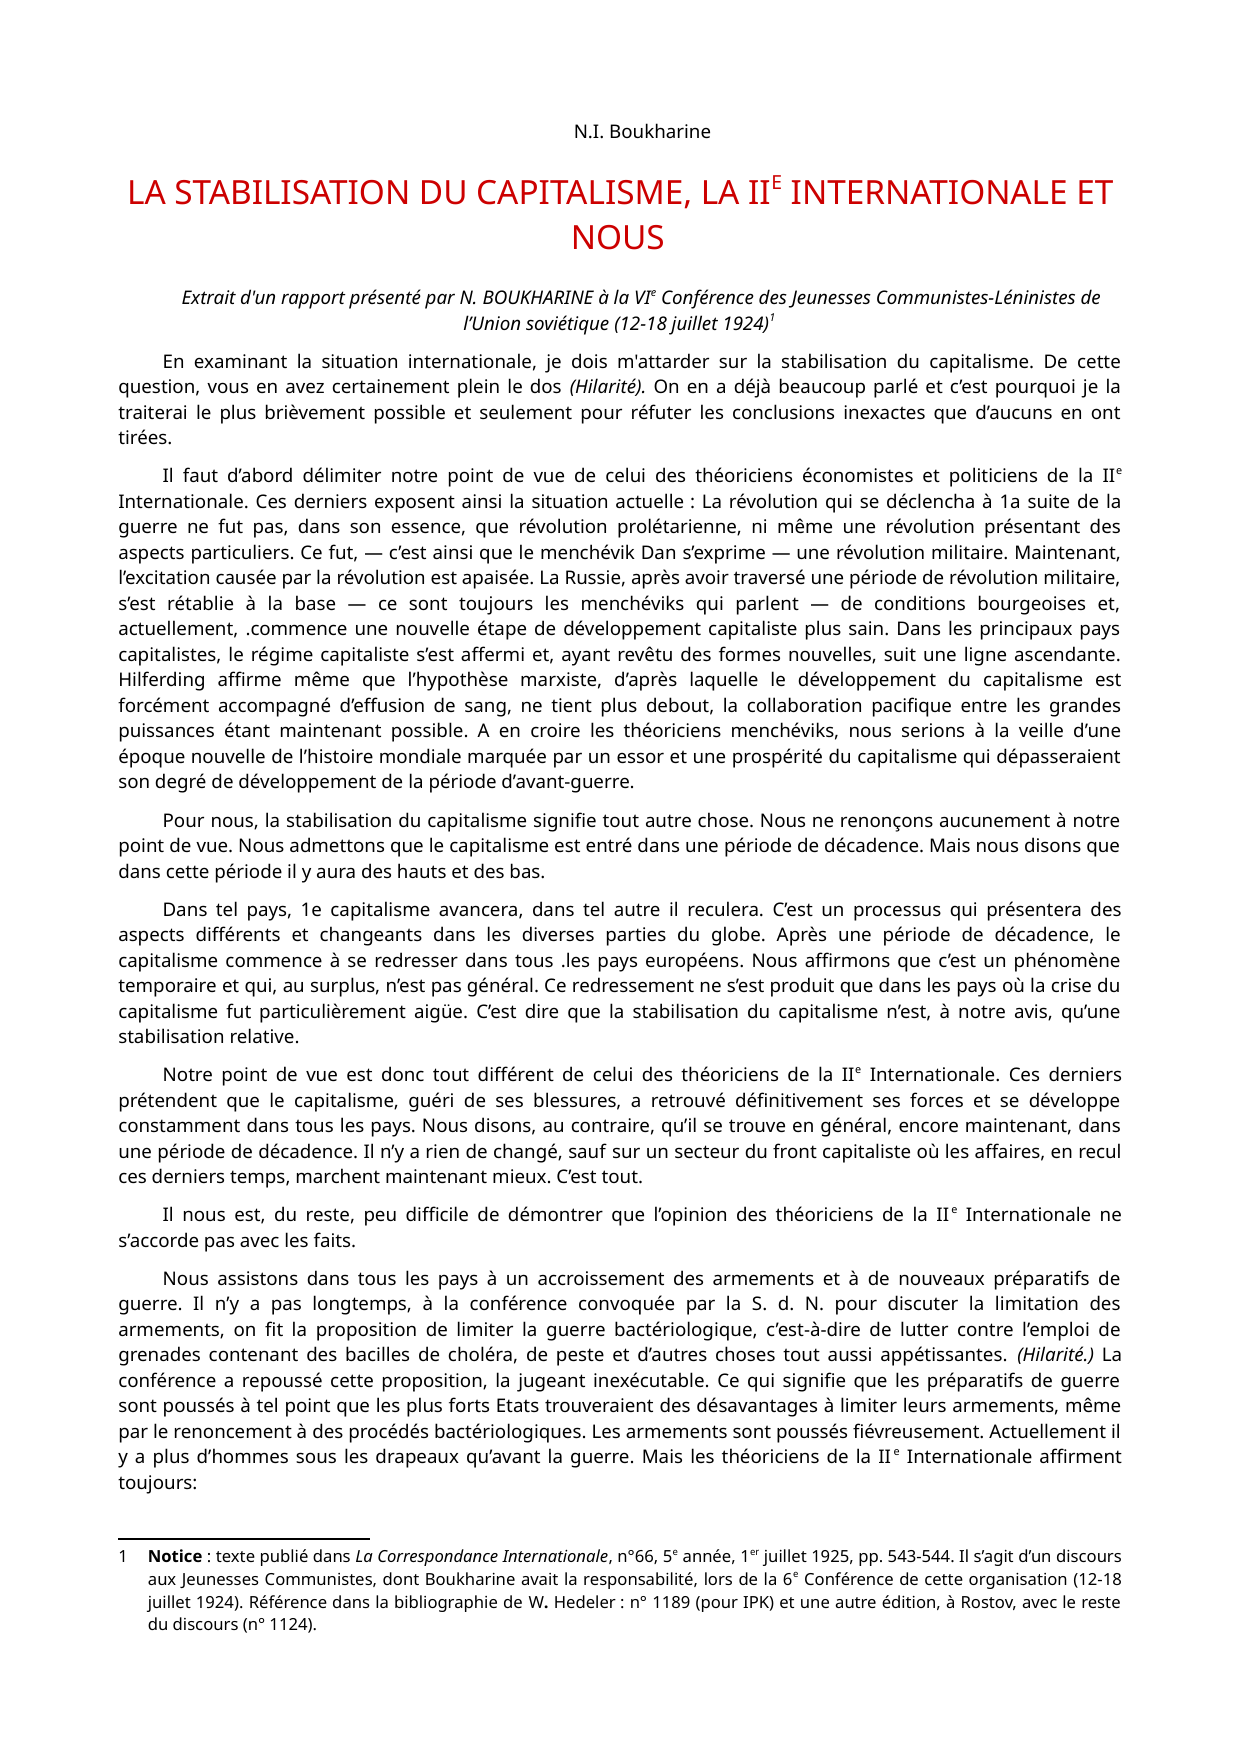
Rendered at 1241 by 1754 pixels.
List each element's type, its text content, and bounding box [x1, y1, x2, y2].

text Notre point de vue est donc tout différent de celui des théoriciens de la IIe Internationale. Ces derniers prétendent que le capitalisme, guéri de ses blessures, a retrouvé définitivement ses forces et se développe constamment dans tous les pays. Nous disons, au contraire, qu’il se trouve en général, encore maintenant, dans une période de décadence. Il n’y a rien de changé, sauf sur un secteur du front capitaliste où les affaires, en recul ces derniers temps, marchent maintenant mieux. C’est tout. [118, 1062, 1122, 1189]
subtitle Extrait d'un rapport présenté par N. BOUKHARINE à la VIe Conférence des Jeunesses Communistes-Léninistes de l’Union soviétique (12-18 juillet 1924) [118, 284, 1122, 336]
text Il nous est, du reste, peu difficile de démontrer que l’opinion des théoriciens de la IIe Internationale ne s’accorde pas avec les faits. [118, 1202, 1122, 1253]
text Nous assistons dans tous les pays à un accroissement des armements et à de nouveaux préparatifs de guerre. Il n’y a pas longtemps, à la conférence convoquée par la S. d. N. pour discuter la limitation des armements, on fit la proposition de limiter la guerre bactériologique, c’est-à-dire de lutter contre l’emploi de grenades contenant des bacilles de choléra, de peste et d’autres choses tout aussi appétissantes. (Hilarité.) La conférence a repoussé cette proposition, la jugeant inexécutable. Ce qui signifie que les préparatifs de guerre sont poussés à tel point que les plus forts Etats trouveraient des désavantages à limiter leurs armements, même par le renoncement à des procédés bactériologiques. Les armements sont poussés fiévreusement. Actuellement il y a plus d’hommes sous les drapeaux qu’avant la guerre. Mais les théoriciens de la IIe Internationale affirment toujours: [118, 1265, 1122, 1495]
subtitle La stabilisation du capitalisme, la iie internationale et nous [118, 169, 1122, 259]
text N.I. Boukharine [118, 118, 1122, 144]
text Il faut d’abord délimiter notre point de vue de celui des théoriciens économistes et politiciens de la IIe Internationale. Ces derniers exposent ainsi la situation actuelle : La révolution qui se déclencha à 1a suite de la guerre ne fut pas, dans son essence, que révolution prolétarienne, ni même une révolution présentant des aspects particuliers. Ce fut, — c’est ainsi que le menchévik Dan s’exprime — une révolution militaire. Maintenant, l’excitation causée par la révolution est apaisée. La Russie, après avoir traversé une période de révolution militaire, s’est rétablie à la base — ce sont toujours les menchéviks qui parlent — de conditions bourgeoises et, actuellement, .commence une nouvelle étape de développement capitaliste plus sain. Dans les principaux pays capitalistes, le régime capitaliste s’est affermi et, ayant revêtu des formes nouvelles, suit une ligne ascendante. Hilferding affirme même que l’hypothèse marxiste, d’après laquelle le développement du capitalisme est forcément accompagné d’effusion de sang, ne tient plus debout, la collaboration pacifique entre les grandes puissances étant maintenant possible. A en croire les théoriciens menchéviks, nous serions à la veille d’une époque nouvelle de l’histoire mondiale marquée par un essor et une prospérité du capitalisme qui dépasseraient son degré de développement de la période d’avant-guerre. [118, 463, 1122, 794]
text Pour nous, la stabilisation du capitalisme signifie tout autre chose. Nous ne renonçons aucunement à notre point de vue. Nous admettons que le capitalisme est entré dans une période de décadence. Mais nous disons que dans cette période il y aura des hauts et des bas. [118, 807, 1122, 883]
text Dans tel pays, 1e capitalisme avancera, dans tel autre il reculera. C’est un processus qui présentera des aspects différents et changeants dans les diverses parties du globe. Après une période de décadence, le capitalisme commence à se redresser dans tous .les pays européens. Nous affirmons que c’est un phénomène temporaire et qui, au surplus, n’est pas général. Ce redressement ne s’est produit que dans les pays où la crise du capitalisme fut particulièrement aigüe. C’est dire que la stabilisation du capitalisme n’est, à notre avis, qu’une stabilisation relative. [118, 896, 1122, 1049]
text Notice : texte publié dans La Correspondance Internationale, n°66, 5e année, 1er juillet 1925, pp. 543-544. Il s’agit d’un discours aux Jeunesses Communistes, dont Boukharine avait la responsabilité, lors de la 6e Conférence de cette organisation (12-18 juillet 1924). Référence dans la bibliographie de W. Hedeler : n° 1189 (pour IPK) et une autre édition, à Rostov, avec le reste du discours (n° 1124). [118, 1545, 1122, 1636]
text En examinant la situation internationale, je dois m'attarder sur la stabilisation du capitalisme. De cette question, vous en avez certainement plein le dos (Hilarité). On en a déjà beaucoup parlé et c’est pourquoi je la traiterai le plus brièvement possible et seulement pour réfuter les conclusions inexactes que d’aucuns en ont tirées. [118, 348, 1122, 450]
